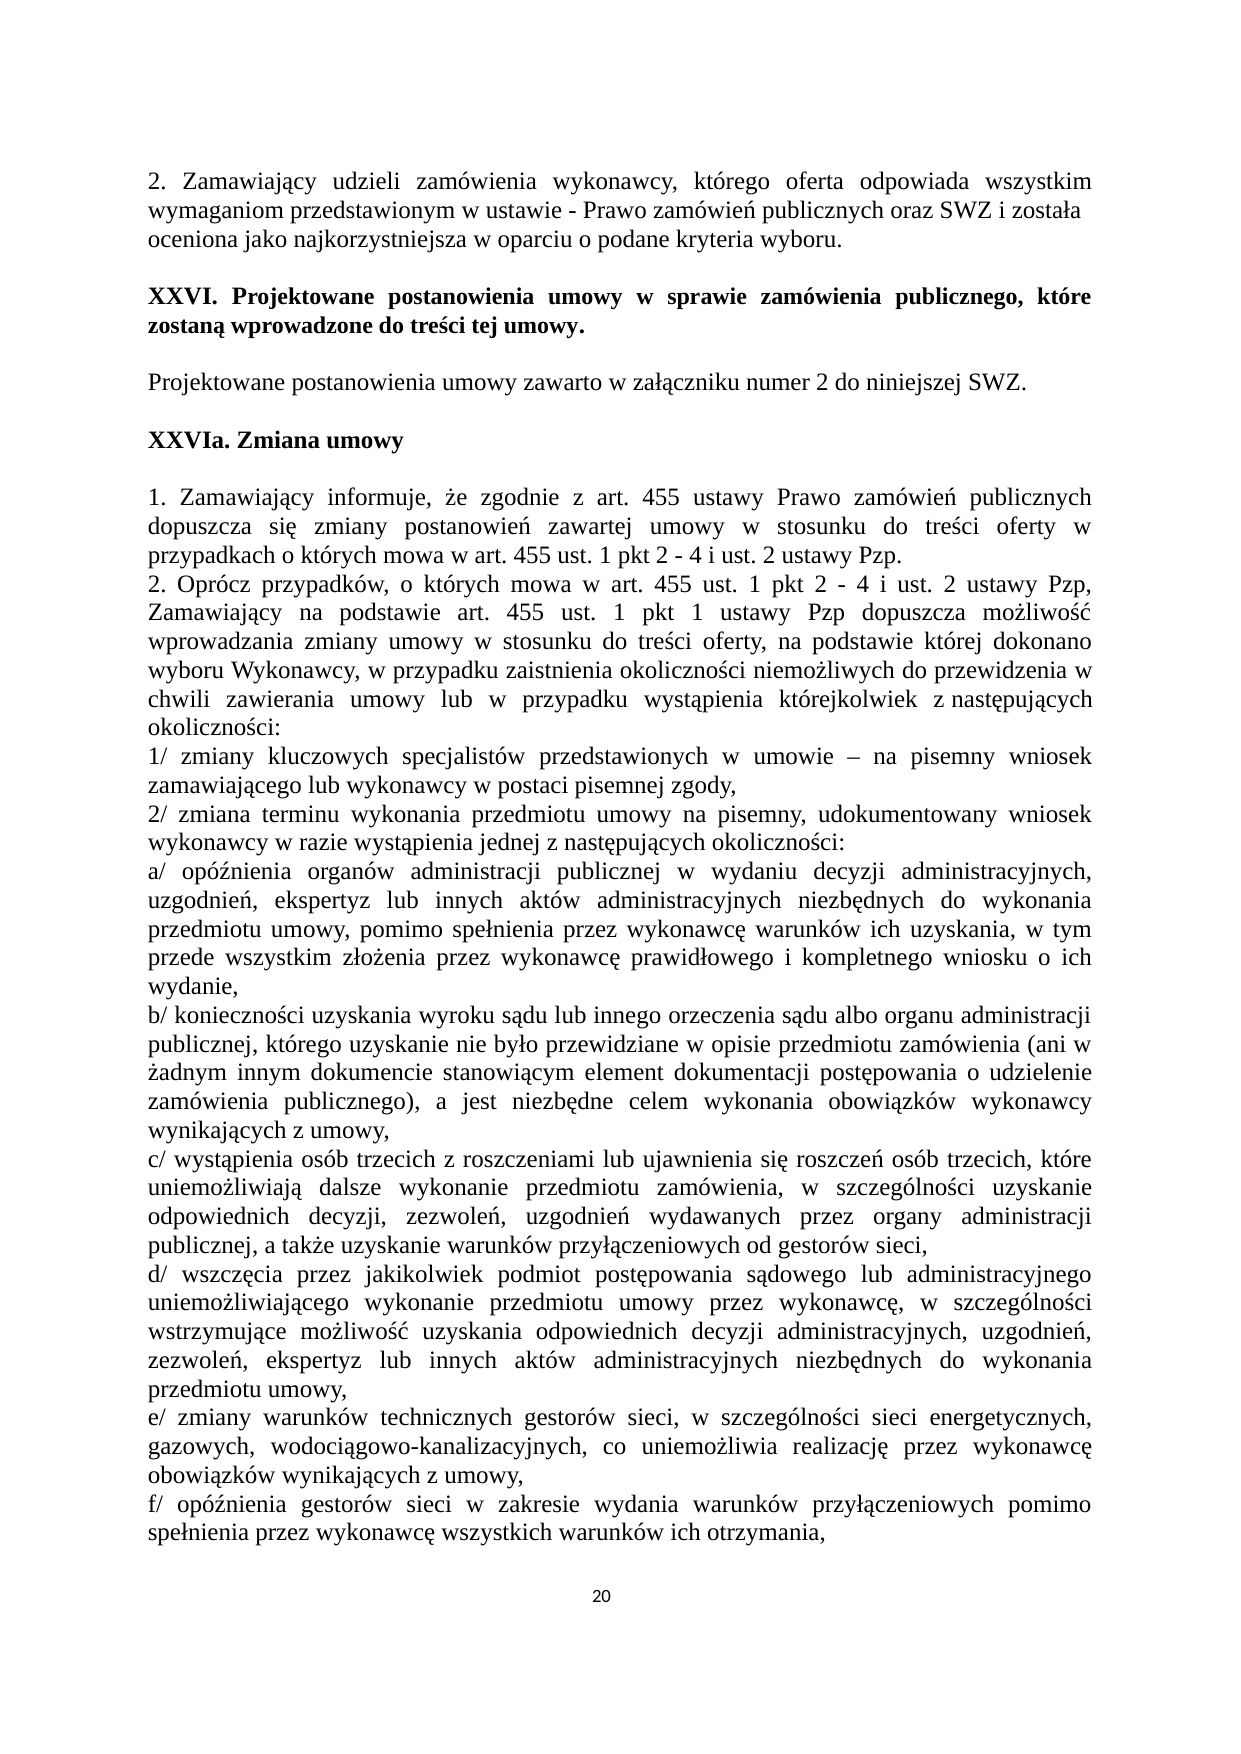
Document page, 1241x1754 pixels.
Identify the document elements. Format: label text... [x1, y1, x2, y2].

text XXVI. Projektowane postanowienia umowy w sprawie zamówienia publicznego, które zostaną wprowadzone do treści tej umowy. [148, 281, 1093, 339]
text 1. Zamawiający informuje, że zgodnie z art. 455 ustawy Prawo zamówień publicznych dopuszcza się zmiany postanowień zawartej umowy w stosunku do treści oferty w przypadkach o których mowa w art. 455 ust. 1 pkt 2 - 4 i ust. 2 ustawy Pzp. [148, 482, 1093, 569]
text 2. Oprócz przypadków, o których mowa w art. 455 ust. 1 pkt 2 - 4 i ust. 2 ustawy Pzp, Zamawiający na podstawie art. 455 ust. 1 pkt 1 ustawy Pzp dopuszcza możliwość wprowadzania zmiany umowy w stosunku do treści oferty, na podstawie której dokonano wyboru Wykonawcy, w przypadku zaistnienia okoliczności niemożliwych do przewidzenia w chwili zawierania umowy lub w przypadku wystąpienia którejkolwiek z następujących okoliczności: [148, 569, 1093, 741]
text f/ opóźnienia gestorów sieci w zakresie wydania warunków przyłączeniowych pomimo spełnienia przez wykonawcę wszystkich warunków ich otrzymania, [148, 1489, 1093, 1546]
text b/ konieczności uzyskania wyroku sądu lub innego orzeczenia sądu albo organu administracji publicznej, którego uzyskanie nie było przewidziane w opisie przedmiotu zamówienia (ani w żadnym innym dokumencie stanowiącym element dokumentacji postępowania o udzielenie zamówienia publicznego), a jest niezbędne celem wykonania obowiązków wykonawcy wynikających z umowy, [148, 1000, 1093, 1144]
text d/ wszczęcia przez jakikolwiek podmiot postępowania sądowego lub administracyjnego uniemożliwiającego wykonanie przedmiotu umowy przez wykonawcę, w szczególności wstrzymujące możliwość uzyskania odpowiednich decyzji administracyjnych, uzgodnień, zezwoleń, ekspertyz lub innych aktów administracyjnych niezbędnych do wykonania przedmiotu umowy, [148, 1259, 1093, 1402]
text 1/ zmiany kluczowych specjalistów przedstawionych w umowie – na pisemny wniosek zamawiającego lub wykonawcy w postaci pisemnej zgody, [148, 741, 1093, 799]
text oceniona jako najkorzystniejsza w oparciu o podane kryteria wyboru. [148, 224, 1093, 252]
text e/ zmiany warunków technicznych gestorów sieci, w szczególności sieci energetycznych, gazowych, wodociągowo-kanalizacyjnych, co uniemożliwia realizację przez wykonawcę obowiązków wynikających z umowy, [148, 1402, 1093, 1489]
text c/ wystąpienia osób trzecich z roszczeniami lub ujawnienia się roszczeń osób trzecich, które uniemożliwiają dalsze wykonanie przedmiotu zamówienia, w szczególności uzyskanie odpowiednich decyzji, zezwoleń, uzgodnień wydawanych przez organy administracji publicznej, a także uzyskanie warunków przyłączeniowych od gestorów sieci, [148, 1144, 1093, 1259]
text 2/ zmiana terminu wykonania przedmiotu umowy na pisemny, udokumentowany wniosek wykonawcy w razie wystąpienia jednej z następujących okoliczności: [148, 799, 1093, 856]
text XXVIa. Zmiana umowy [148, 425, 1093, 454]
text a/ opóźnienia organów administracji publicznej w wydaniu decyzji administracyjnych, uzgodnień, ekspertyz lub innych aktów administracyjnych niezbędnych do wykonania przedmiotu umowy, pomimo spełnienia przez wykonawcę warunków ich uzyskania, w tym przede wszystkim złożenia przez wykonawcę prawidłowego i kompletnego wniosku o ich wydanie, [148, 856, 1093, 1000]
text Projektowane postanowienia umowy zawarto w załączniku numer 2 do niniejszej SWZ. [148, 367, 1093, 396]
text 2. Zamawiający udzieli zamówienia wykonawcy, którego oferta odpowiada wszystkim wymaganiom przedstawionym w ustawie - Prawo zamówień publicznych oraz SWZ i została [148, 166, 1093, 224]
